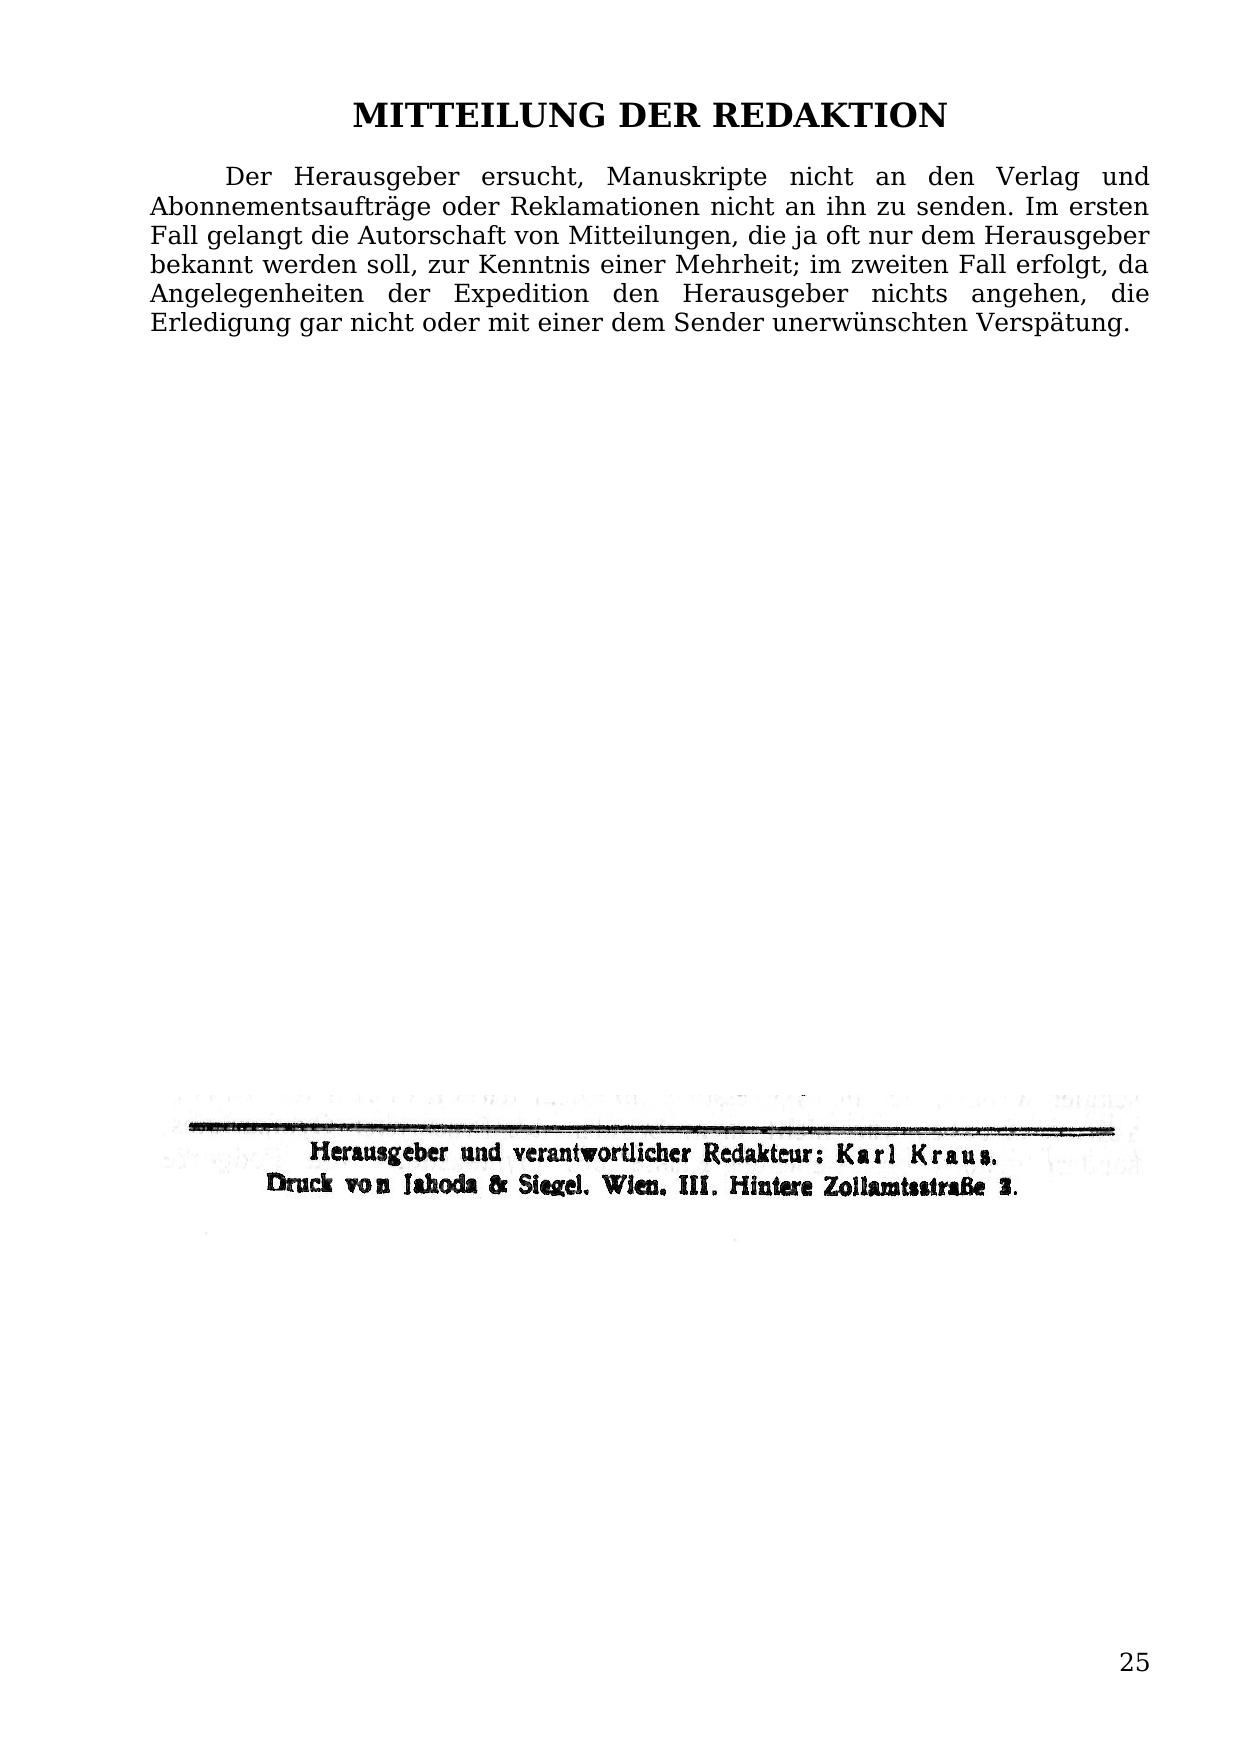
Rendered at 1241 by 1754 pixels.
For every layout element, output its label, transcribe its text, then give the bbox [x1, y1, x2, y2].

text MITTEILUNG DER REDAKTION [150, 75, 1151, 135]
picture [85, 1095, 1216, 1250]
text Der Herausgeber ersucht, Manuskripte nicht an den Verlag und Abonnementsaufträge oder Reklamationen nicht an ihn zu senden. Im ersten Fall gelangt die Autorschaft von Mitteilungen, die ja oft nur dem Herausgeber bekannt werden soll, zur Kenntnis einer Mehrheit; im zweiten Fall erfolgt, da Angelegenheiten der Expedition den Herausgeber nichts angehen, die Erledigung gar nicht oder mit einer dem Sender unerwünschten Verspätung. [150, 135, 1151, 337]
